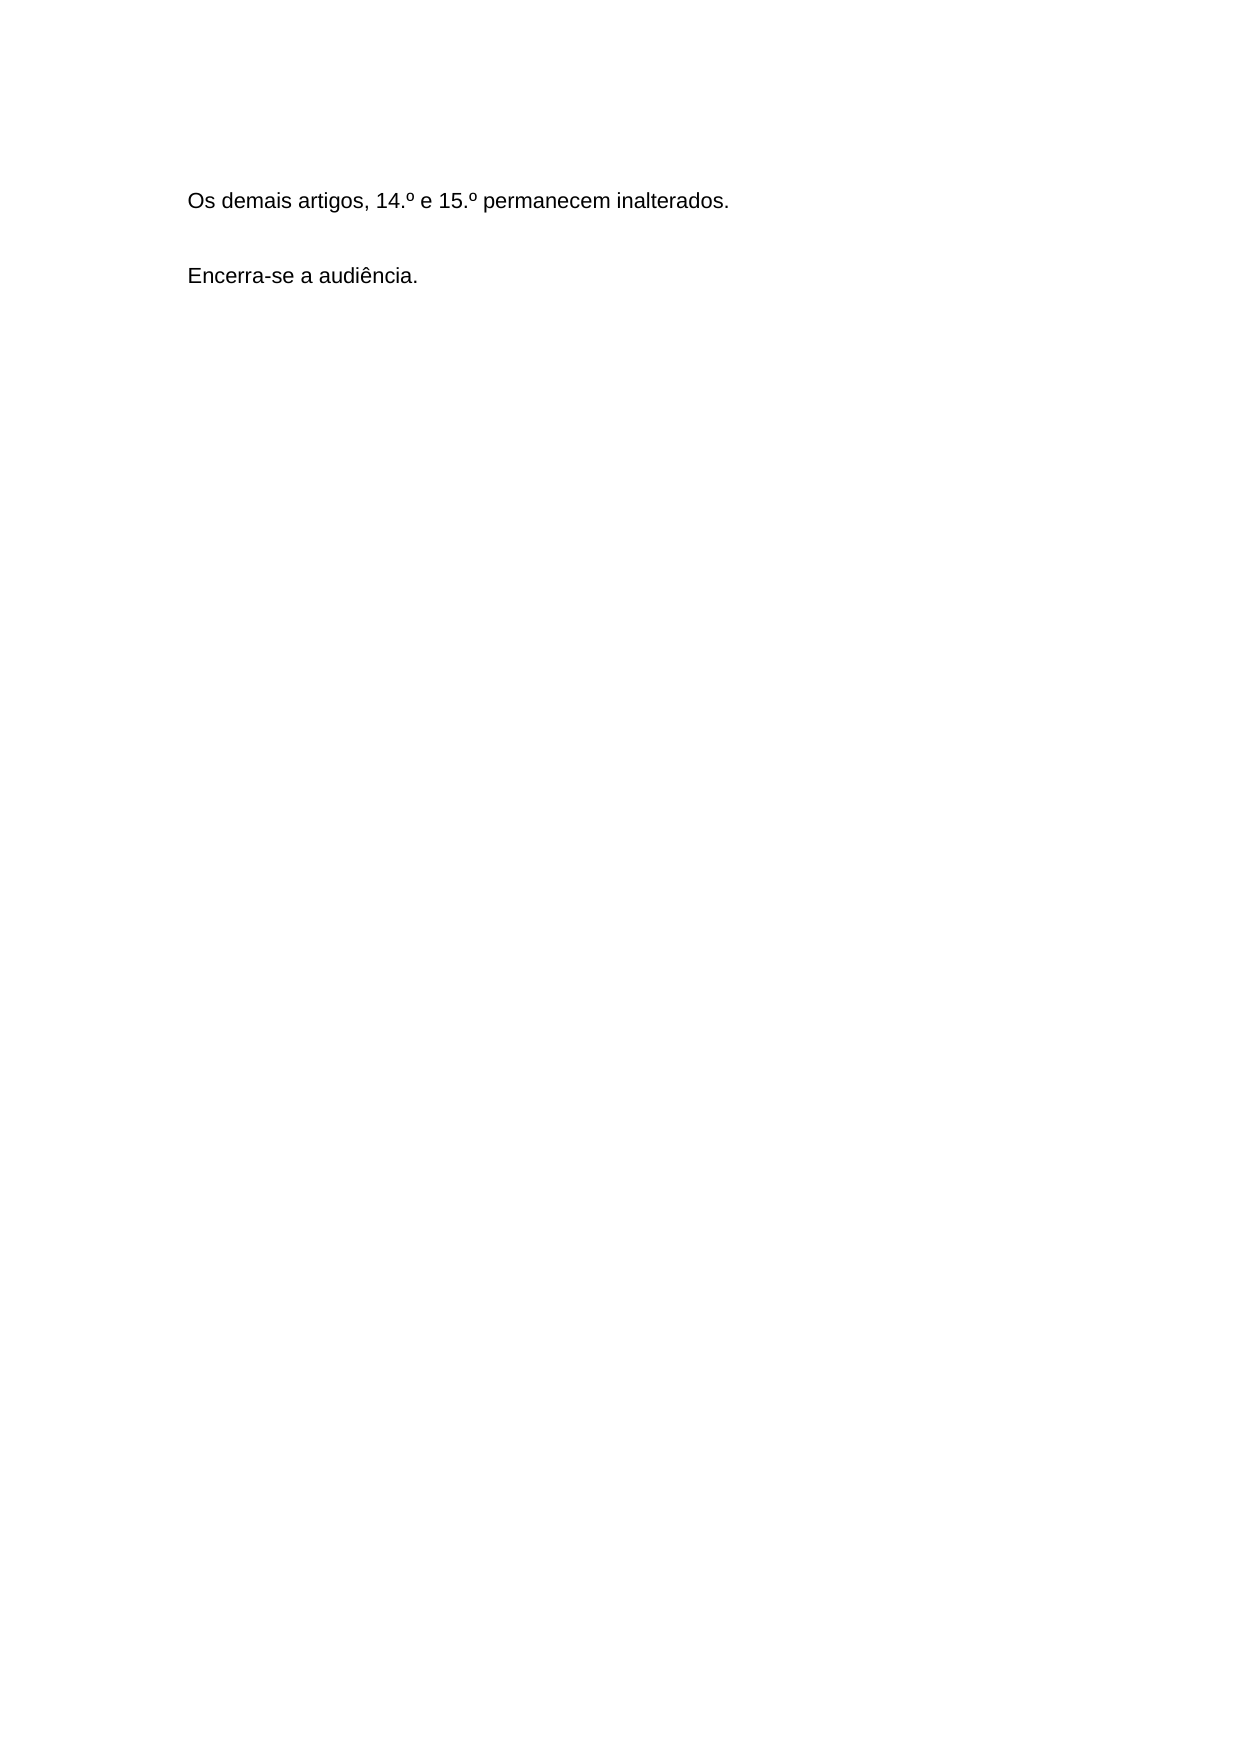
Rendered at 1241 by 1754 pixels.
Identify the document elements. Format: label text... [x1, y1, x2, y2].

text Encerra-se a audiência. [187, 263, 1053, 289]
text Os demais artigos, 14.º e 15.º permanecem inalterados. [187, 188, 1053, 213]
